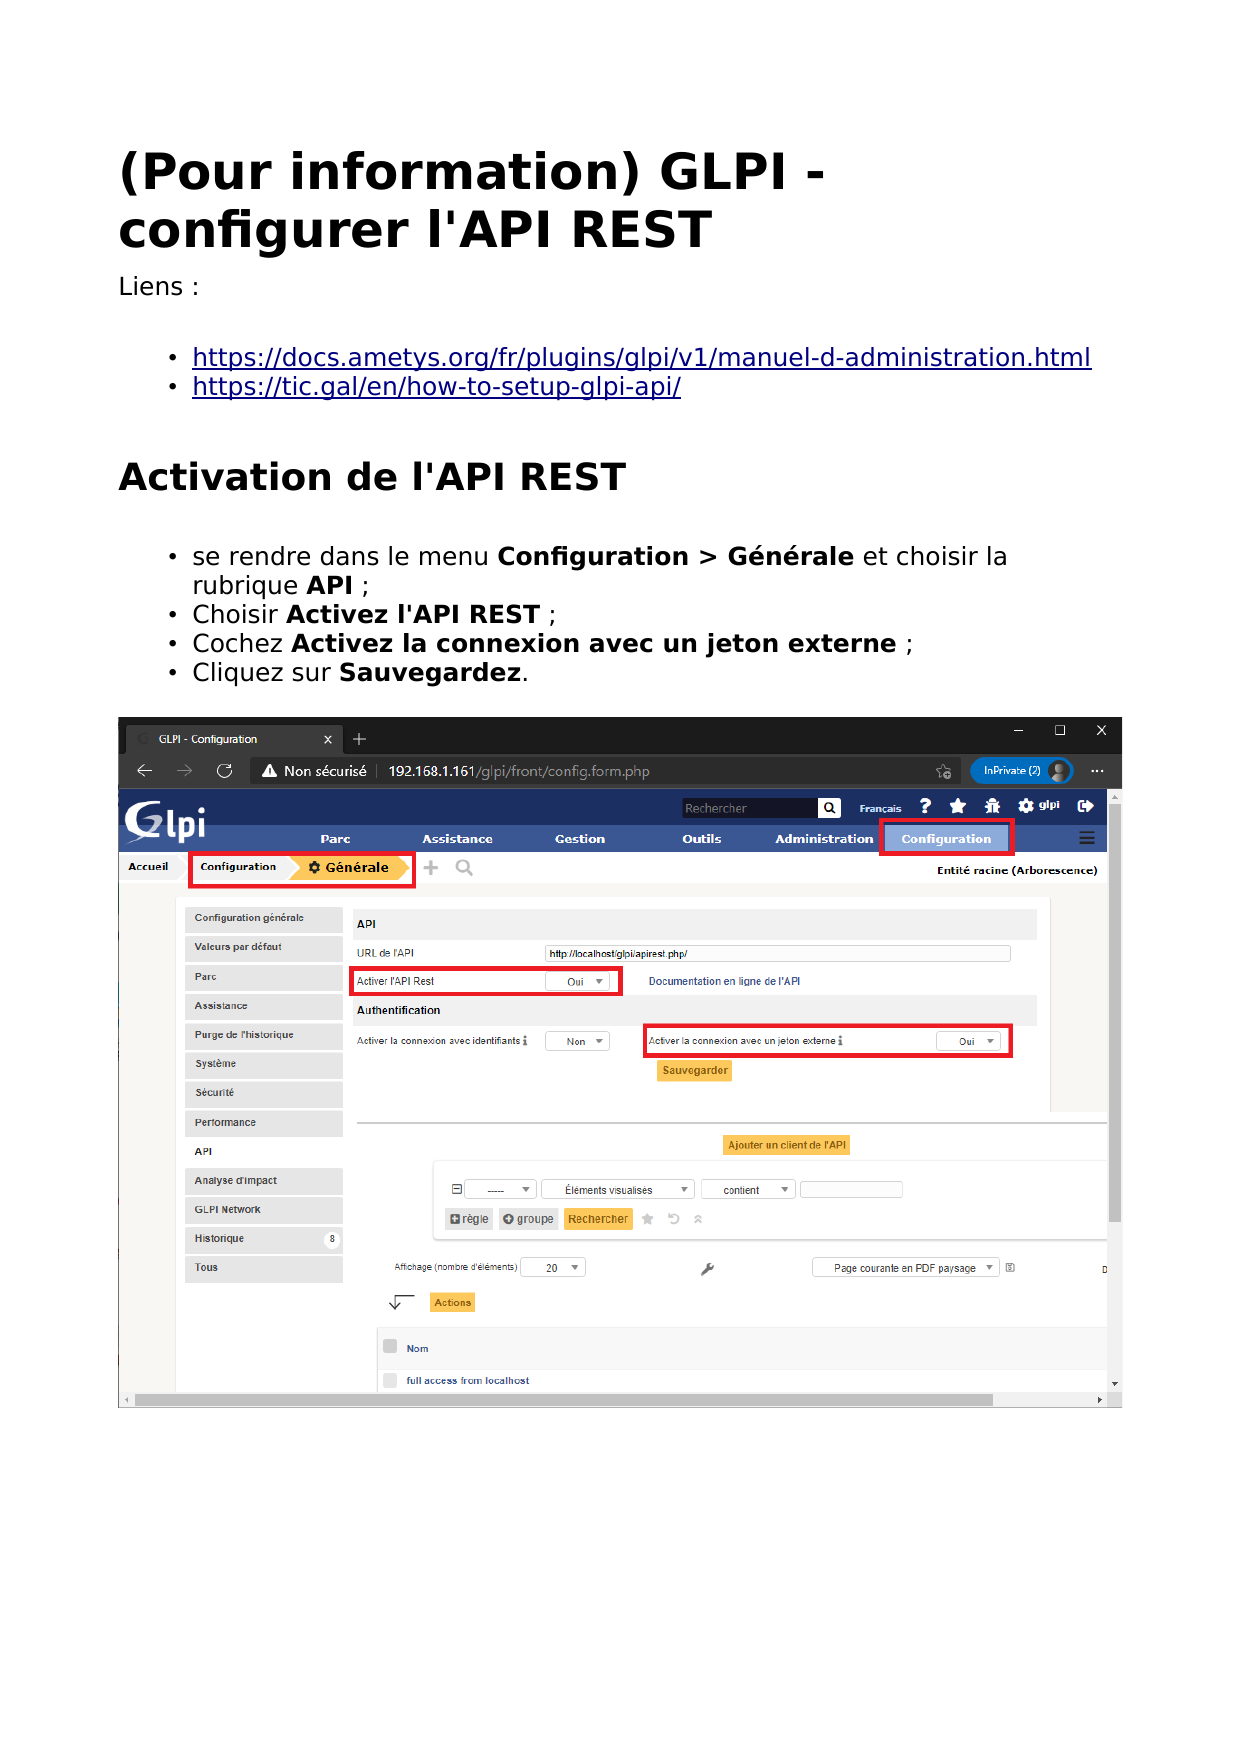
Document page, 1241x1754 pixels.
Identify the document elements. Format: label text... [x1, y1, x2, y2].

list Cochez Activez la connexion avec un jeton externe ; [177, 629, 1122, 658]
text Liens : [118, 272, 1122, 301]
subtitle (Pour information) GLPI - configurer l'API REST [118, 143, 1122, 259]
picture [118, 717, 1123, 1408]
list Cliquez sur Sauvegardez. [177, 658, 1122, 687]
list Choisir Activez l'API REST ; [177, 600, 1122, 629]
list https://docs.ametys.org/fr/plugins/glpi/v1/manuel-d-administration.html [177, 343, 1122, 372]
list https://tic.gal/en/how-to-setup-glpi-api/ [177, 372, 1122, 402]
list se rendre dans le menu Configuration > Générale et choisir la rubrique API ; [177, 542, 1122, 600]
subtitle Activation de l'API REST [118, 456, 1122, 500]
